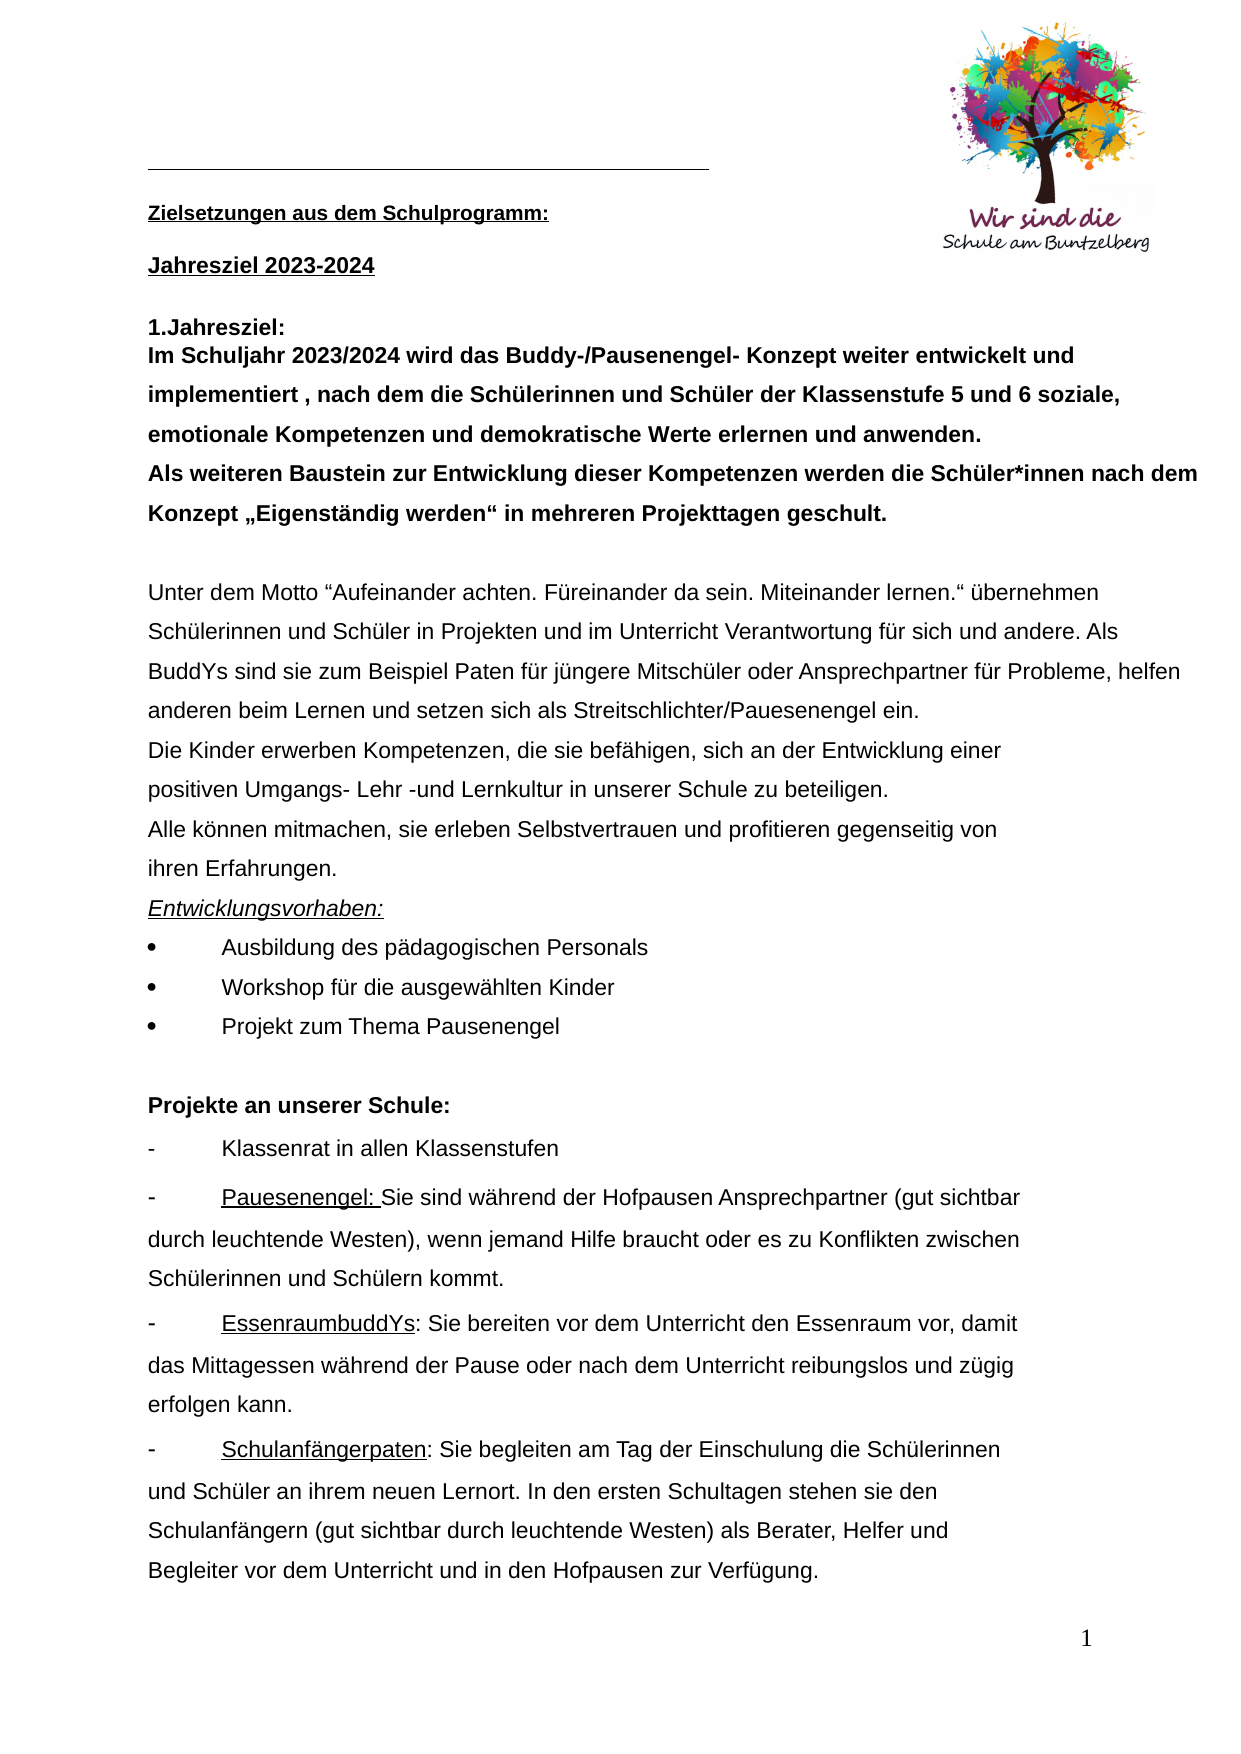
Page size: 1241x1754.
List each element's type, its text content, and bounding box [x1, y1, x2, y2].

text Als weiteren Baustein zur Entwicklung dieser Kompetenzen werden die Schüler*innen nach dem Konzept „Eigenständig werden“ in mehreren Projekttagen geschult. [148, 460, 1211, 526]
text 1.Jahresziel: [148, 311, 1093, 342]
text Entwicklungsvorhaben: [148, 895, 1033, 921]
list Klassenrat in allen Klassenstufen [148, 1132, 1033, 1163]
text Alle können mitmachen, sie erleben Selbstvertrauen und profitieren gegenseitig von ihren Erfahrungen. [148, 816, 1033, 882]
text Zielsetzungen aus dem Schulprogramm: [148, 200, 935, 224]
text Im Schuljahr 2023/2024 wird das Buddy-/Pausenengel- Konzept weiter entwickelt und implementiert , nach dem die Schülerinnen und Schüler der Klassenstufe 5 und 6 soziale, emotionale Kompetenzen und demokratische Werte erlernen und anwenden. [148, 342, 1211, 447]
list Pauesenengel: Sie sind während der Hofpausen Ansprechpartner (gut sichtbar durch leuchtende Westen), wenn jemand Hilfe braucht oder es zu Konflikten zwischen Schülerinnen und Schülern kommt. [148, 1178, 1033, 1291]
text Unter dem Motto “Aufeinander achten. Füreinander da sein. Miteinander lernen.“ übernehmen Schülerinnen und Schüler in Projekten und im Unterricht Verantwortung für sich und andere. Als BuddYs sind sie zum Beispiel Paten für jüngere Mitschüler oder Ansprechpartner für Probleme, helfen anderen beim Lernen und setzen sich als Streitschlichter/Pauesenengel ein. [148, 579, 1205, 724]
text Jahresziel 2023-2024 [148, 248, 1093, 279]
text Die Kinder erwerben Kompetenzen, die sie befähigen, sich an der Entwicklung einer positiven Umgangs- Lehr -und Lernkultur in unserer Schule zu beteiligen. [148, 737, 1033, 803]
list EssenraumbuddYs: Sie bereiten vor dem Unterricht den Essenraum vor, damit das Mittagessen während der Pause oder nach dem Unterricht reibungslos und zügig erfolgen kann. [148, 1304, 1033, 1418]
list Workshop für die ausgewählten Kinder [148, 974, 1033, 1000]
list Ausbildung des pädagogischen Personals [148, 934, 1033, 961]
list Schulanfängerpaten: Sie begleiten am Tag der Einschulung die Schülerinnen und Schüler an ihrem neuen Lernort. In den ersten Schultagen stehen sie den Schulanfängern (gut sichtbar durch leuchtende Westen) als Berater, Helfer und Begleiter vor dem Unterricht und in den Hofpausen zur Verfügung. [148, 1431, 1033, 1583]
list Projekt zum Thema Pausenengel [148, 1013, 1033, 1039]
text Projekte an unserer Schule: [148, 1092, 1033, 1118]
